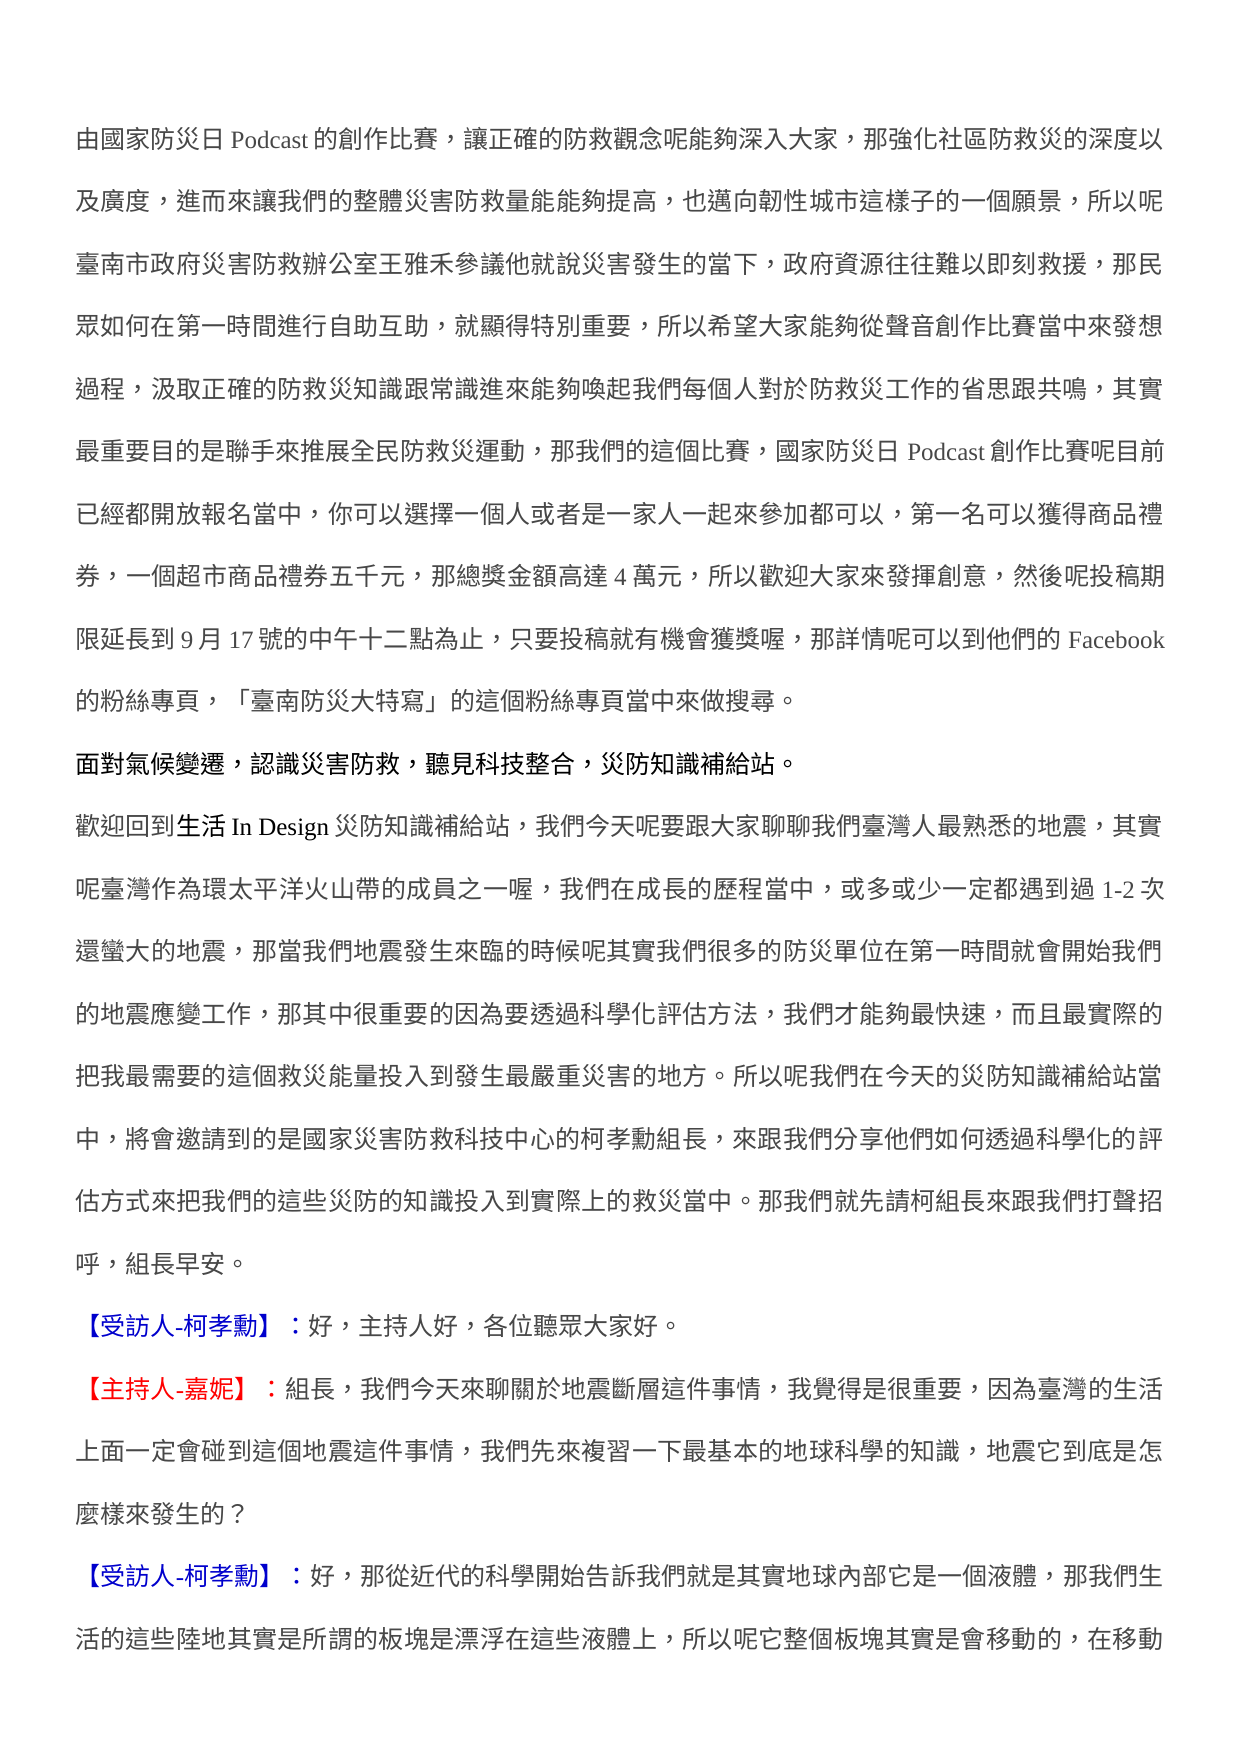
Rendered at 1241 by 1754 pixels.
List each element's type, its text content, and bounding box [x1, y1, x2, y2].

text 面對氣候變遷，認識災害防救，聽見科技整合，災防知識補給站。 [75, 721, 1165, 783]
text 【主持人-嘉妮】：組長，我們今天來聊關於地震斷層這件事情，我覺得是很重要，因為臺灣的生活上面一定會碰到這個地震這件事情，我們先來複習一下最基本的地球科學的知識，地震它到底是怎麼樣來發生的？ [75, 1346, 1165, 1533]
text 【受訪人-柯孝勳】：好，主持人好，各位聽眾大家好。 [75, 1283, 1165, 1346]
text 歡迎回到生活In Design災防知識補給站，我們今天呢要跟大家聊聊我們臺灣人最熟悉的地震，其實呢臺灣作為環太平洋火山帶的成員之一喔，我們在成長的歷程當中，或多或少一定都遇到過1-2次還蠻大的地震，那當我們地震發生來臨的時候呢其實我們很多的防災單位在第一時間就會開始我們的地震應變工作，那其中很重要的因為要透過科學化評估方法，我們才能夠最快速，而且最實際的把我最需要的這個救災能量投入到發生最嚴重災害的地方。所以呢我們在今天的災防知識補給站當中，將會邀請到的是國家災害防救科技中心的柯孝勳組長，來跟我們分享他們如何透過科學化的評估方式來把我們的這些災防的知識投入到實際上的救災當中。那我們就先請柯組長來跟我們打聲招呼，組長早安。 [75, 783, 1165, 1283]
text 由國家防災日Podcast的創作比賽，讓正確的防救觀念呢能夠深入大家，那強化社區防救災的深度以及廣度，進而來讓我們的整體災害防救量能能夠提高，也邁向韌性城市這樣子的一個願景，所以呢臺南市政府災害防救辦公室王雅禾參議他就說災害發生的當下，政府資源往往難以即刻救援，那民眾如何在第一時間進行自助互助，就顯得特別重要，所以希望大家能夠從聲音創作比賽當中來發想過程，汲取正確的防救災知識跟常識進來能夠喚起我們每個人對於防救災工作的省思跟共鳴，其實最重要目的是聯手來推展全民防救災運動，那我們的這個比賽，國家防災日Podcast創作比賽呢目前已經都開放報名當中，你可以選擇一個人或者是一家人一起來參加都可以，第一名可以獲得商品禮券，一個超市商品禮券五千元，那總獎金額高達4萬元，所以歡迎大家來發揮創意，然後呢投稿期限延長到9月17號的中午十二點為止，只要投稿就有機會獲獎喔，那詳情呢可以到他們的Facebook的粉絲專頁，「臺南防災大特寫」的這個粉絲專頁當中來做搜尋。 [75, 96, 1165, 721]
text 【受訪人-柯孝勳】：好，那從近代的科學開始告訴我們就是其實地球內部它是一個液體，那我們生活的這些陸地其實是所謂的板塊是漂浮在這些液體上，所以呢它整個板塊其實是會移動的，在移動 [75, 1533, 1165, 1658]
